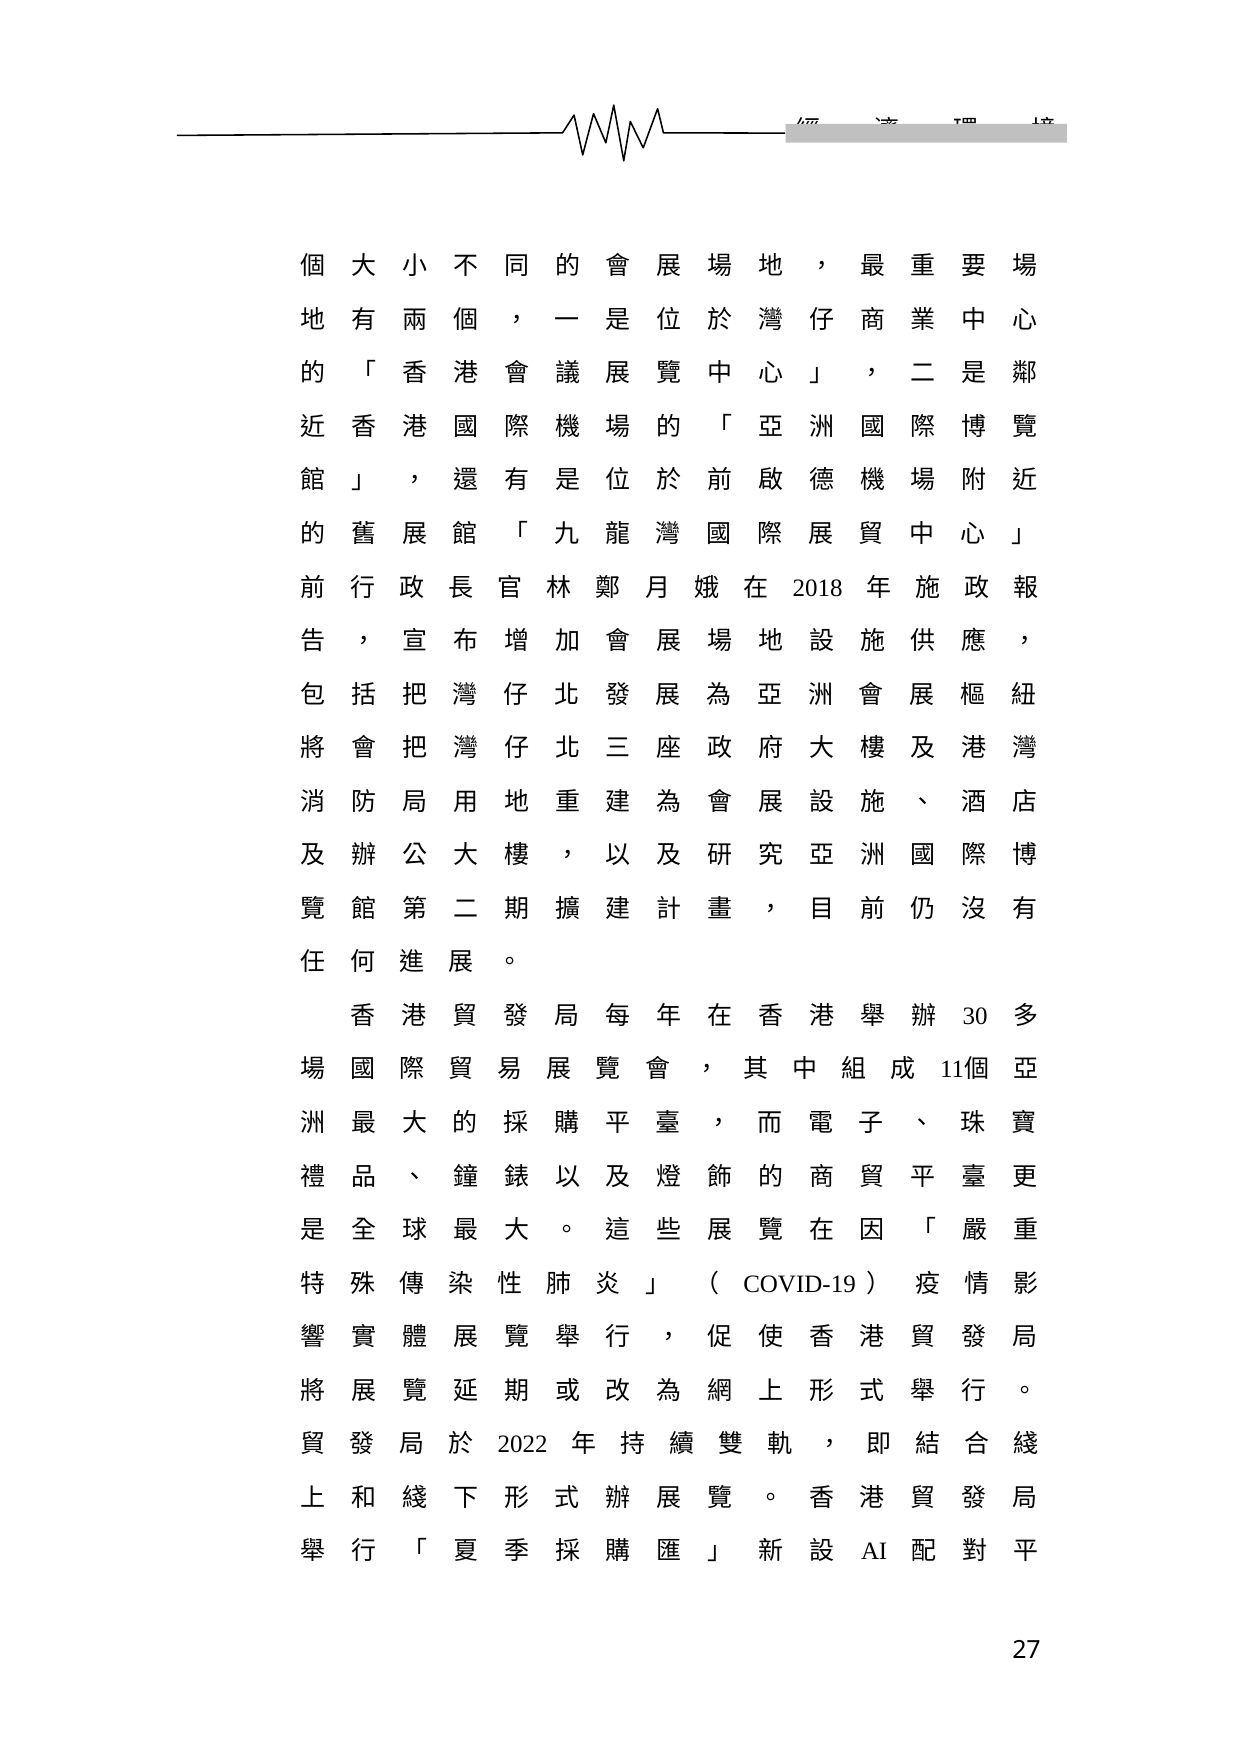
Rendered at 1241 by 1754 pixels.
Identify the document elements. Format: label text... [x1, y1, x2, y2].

text 香港是世界上備受歡迎的商業及大型會議舉辦地點，香港有超過50個大小不同的會展場地，最重要場地有兩個，一是位於灣仔商業中心的「香港會議展覽中心」，二是鄰近香港國際機場的「亞洲國際博覽館」，還有是位於前啟德機場附近的舊展館「九龍灣國際展貿中心」。前行政長官林鄭月娥在2018年施政報告，宣布增加會展場地設施供應，包括把灣仔北發展為亞洲會展樞紐，將會把灣仔北三座政府大樓及港灣消防局用地重建為會展設施、酒店及辦公大樓，以及研究亞洲國際博覽館第二期擴建計畫，目前仍沒有任何進展。 [276, 237, 1063, 987]
text 香港貿發局每年在香港舉辦30多場國際貿易展覽會，其中組成11個亞洲最大的採購平臺，而電子、珠寶、禮品、鐘錶以及燈飾的商貿平臺更是全球最大。這些展覽在因「嚴重特殊傳染性肺炎」（COVID-19）疫情影響實體展覽舉行，促使香港貿發局將展覽延期或改為網上形式舉行。貿發局於2022年持續雙軌，即結合綫上和綫下形式辦展覽。香港貿發局舉行「夏季採購匯」新設AI配對平臺，通過新設的人工智能商貿配對平臺「商對易」（Click2Match），助買賣雙方配對和交易。買家只要開啟網站，便看見模擬展場，買家可自行選擇參與。香港貿發局為參展商量身訂製虛擬會議，安排商貿配對會議予參展商和買主，藉此協助香港中小企探索新市場，為他們拓展環球網絡。 [276, 987, 1063, 1576]
